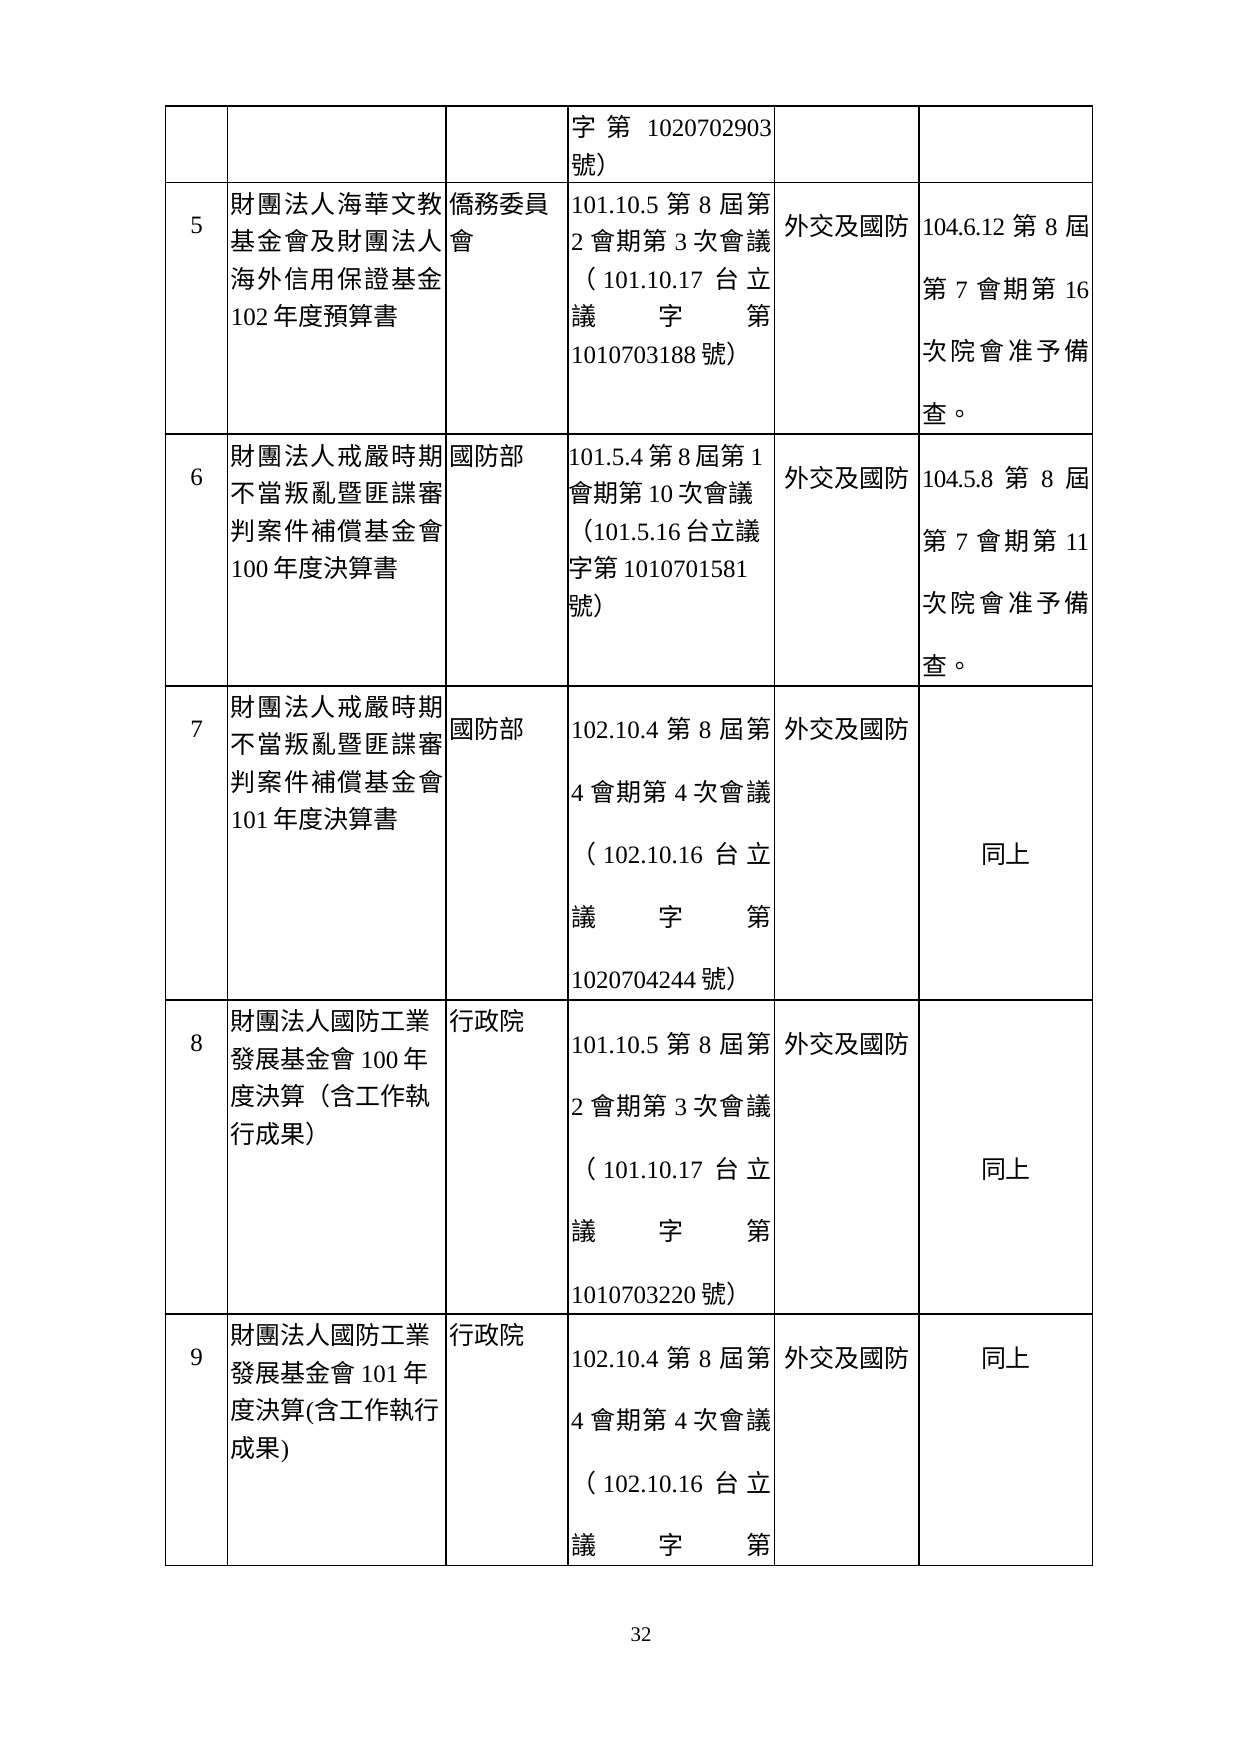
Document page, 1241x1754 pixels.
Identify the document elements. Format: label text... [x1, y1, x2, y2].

table_cell 101.10.5第8屆第2會期第3次會議（101.10.17台立議字第1010703220號） [569, 1001, 774, 1313]
table_cell 9 [166, 1315, 227, 1564]
table_cell 7 [166, 687, 227, 999]
table_cell 外交及國防 [775, 183, 918, 433]
table_cell 國防部 [447, 687, 567, 999]
table_cell [228, 107, 445, 182]
table_cell 同上 [920, 1001, 1092, 1313]
table_cell 8 [166, 1001, 227, 1313]
table_cell 同上 [920, 1315, 1092, 1564]
table_cell 102.10.4第8屆第4會期第4次會議（102.10.16台立議字第 [569, 1315, 774, 1564]
table_cell [775, 107, 918, 182]
table_cell 外交及國防 [775, 435, 918, 685]
table_cell 行政院 [447, 1315, 567, 1564]
table_cell 財團法人國防工業發展基金會100年度決算（含工作執行成果） [228, 1001, 445, 1313]
table_cell 104.5.8第8屆第7會期第11次院會准予備查。 [920, 435, 1092, 685]
table_cell 外交及國防 [775, 1315, 918, 1564]
table_cell 101.5.4第8屆第1 會期第10次會議（101.5.16台立議 字第1010701581號） [569, 435, 774, 685]
table_cell [447, 107, 567, 182]
table_cell 6 [166, 435, 227, 685]
table_cell 102.10.4第8屆第4會期第4次會議（102.10.16台立議字第1020704244號） [569, 687, 774, 999]
table_cell [920, 107, 1092, 182]
table_cell 外交及國防 [775, 1001, 918, 1313]
table_cell 104.6.12第8屆第7會期第16次院會准予備查。 [920, 183, 1092, 433]
table_cell 財團法人海華文教基金會及財團法人海外信用保證基金102年度預算書 [228, 183, 445, 433]
table_cell 財團法人國防工業發展基金會101年度決算(含工作執行成果) [228, 1315, 445, 1564]
table_cell 字第1020702903號） [569, 107, 774, 182]
table_cell 外交及國防 [775, 687, 918, 999]
table_cell 財團法人戒嚴時期不當叛亂暨匪諜審判案件補償基金會101年度決算書 [228, 687, 445, 999]
table_cell 僑務委員會 [447, 183, 567, 433]
table_cell [166, 107, 227, 182]
table_cell 財團法人戒嚴時期不當叛亂暨匪諜審判案件補償基金會100年度決算書 [228, 435, 445, 685]
table_cell 101.10.5第8屆第2會期第3次會議（101.10.17台立議字第1010703188號） [569, 183, 774, 433]
table_cell 行政院 [447, 1001, 567, 1313]
table_cell 5 [166, 183, 227, 433]
table_cell 國防部 [447, 435, 567, 685]
table_cell 同上 [920, 687, 1092, 999]
